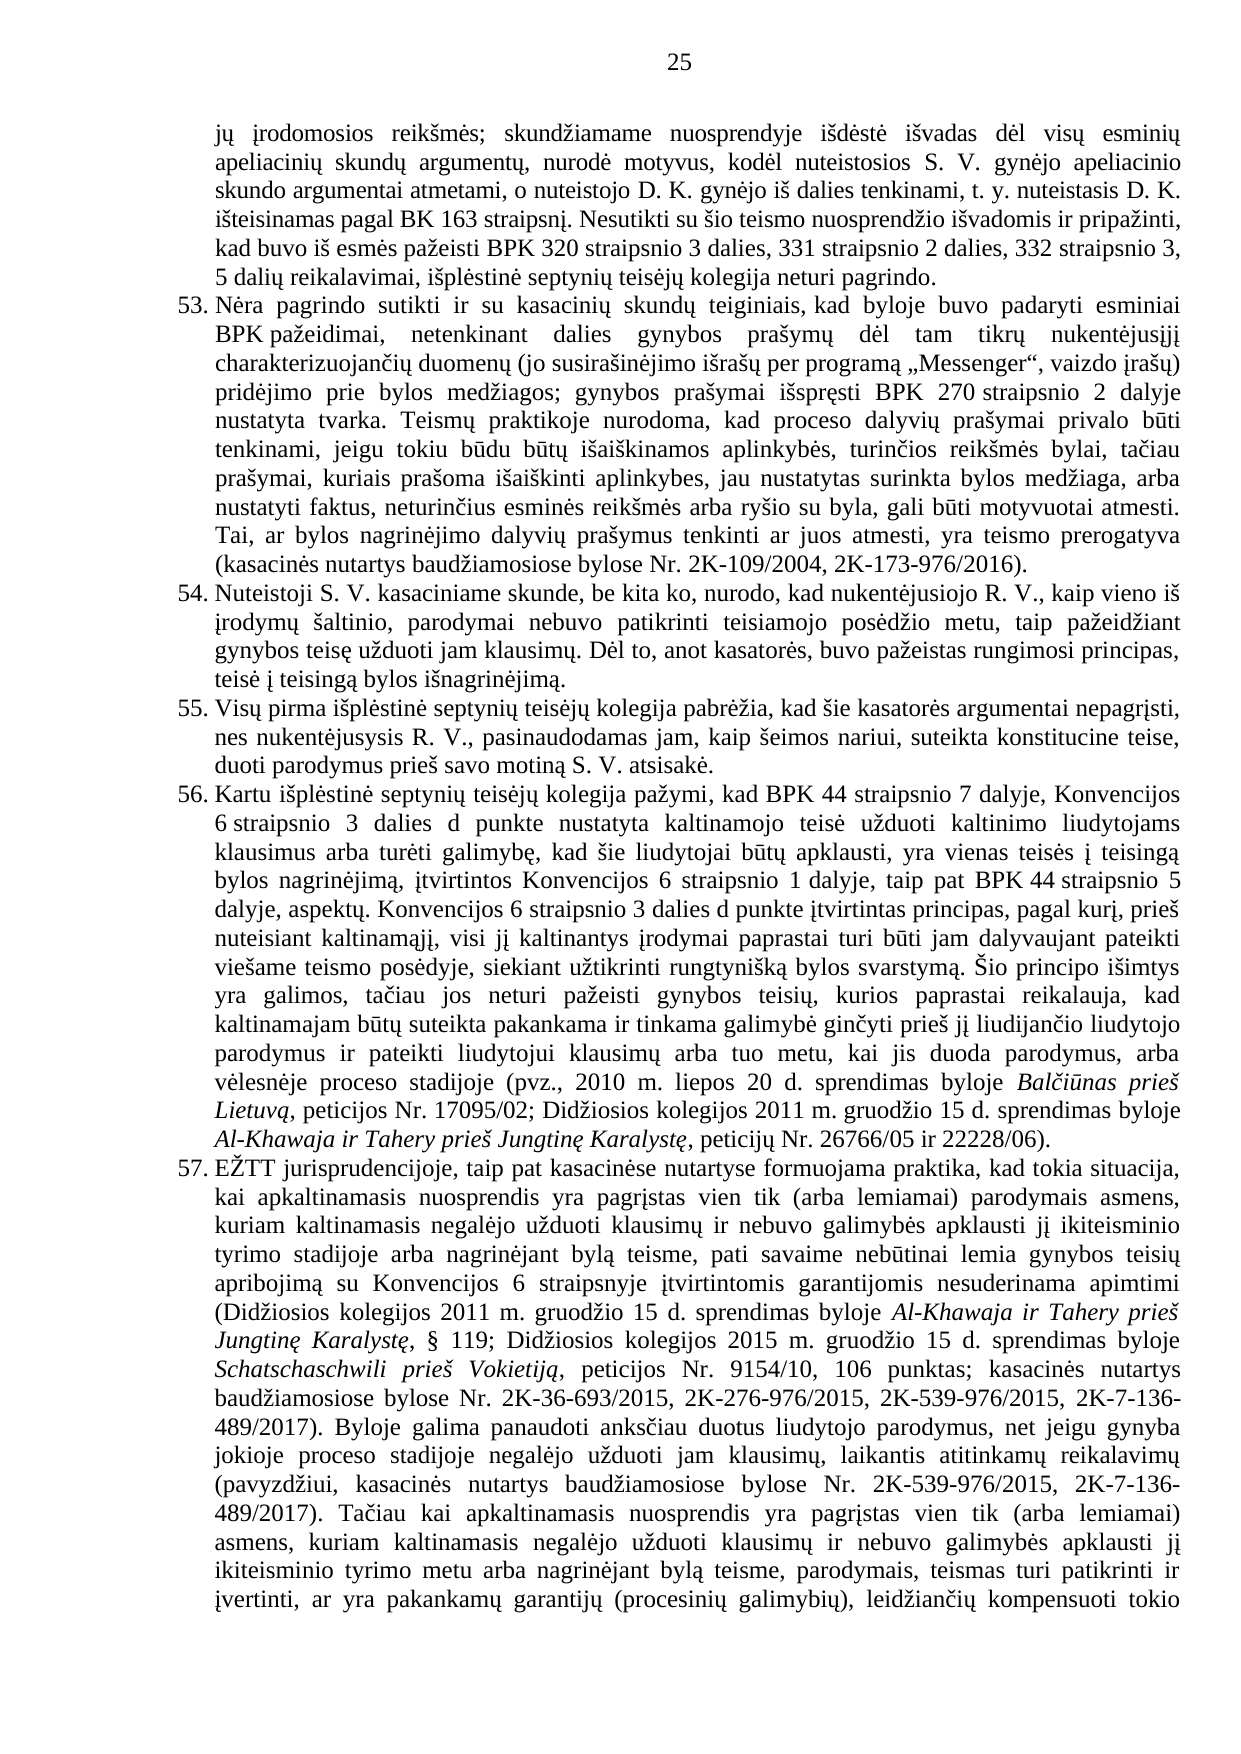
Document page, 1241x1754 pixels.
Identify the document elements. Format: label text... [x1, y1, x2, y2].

text 53. Nėra pagrindo sutikti ir su kasacinių skundų teiginiais, kad byloje buvo padaryti esminiai BPK pažeidimai, netenkinant dalies gynybos prašymų dėl tam tikrų nukentėjusįjį charakterizuojančių duomenų (jo susirašinėjimo išrašų per programą „Messenger“, vaizdo įrašų) pridėjimo prie bylos medžiagos; gynybos prašymai išspręsti BPK 270 straipsnio 2 dalyje nustatyta tvarka. Teismų praktikoje nurodoma, kad proceso dalyvių prašymai privalo būti tenkinami, jeigu tokiu būdu būtų išaiškinamos aplinkybės, turinčios reikšmės bylai, tačiau prašymai, kuriais prašoma išaiškinti aplinkybes, jau nustatytas surinkta bylos medžiaga, arba nustatyti faktus, neturinčius esminės reikšmės arba ryšio su byla, gali būti motyvuotai atmesti. Tai, ar bylos nagrinėjimo dalyvių prašymus tenkinti ar juos atmesti, yra teismo prerogatyva (kasacinės nutartys baudžiamosiose bylose Nr. 2K-109/2004, 2K-173-976/2016). [177, 291, 1181, 578]
text 56. Kartu išplėstinė septynių teisėjų kolegija pažymi, kad BPK 44 straipsnio 7 dalyje, Konvencijos 6 straipsnio 3 dalies d punkte nustatyta kaltinamojo teisė užduoti kaltinimo liudytojams klausimus arba turėti galimybę, kad šie liudytojai būtų apklausti, yra vienas teisės į teisingą bylos nagrinėjimą, įtvirtintos Konvencijos 6 straipsnio 1 dalyje, taip pat BPK 44 straipsnio 5 dalyje, aspektų. Konvencijos 6 straipsnio 3 dalies d punkte įtvirtintas principas, pagal kurį, prieš nuteisiant kaltinamąjį, visi jį kaltinantys įrodymai paprastai turi būti jam dalyvaujant pateikti viešame teismo posėdyje, siekiant užtikrinti rungtynišką bylos svarstymą. Šio principo išimtys yra galimos, tačiau jos neturi pažeisti gynybos teisių, kurios paprastai reikalauja, kad kaltinamajam būtų suteikta pakankama ir tinkama galimybė ginčyti prieš jį liudijančio liudytojo parodymus ir pateikti liudytojui klausimų arba tuo metu, kai jis duoda parodymus, arba vėlesnėje proceso stadijoje (pvz., 2010 m. liepos 20 d. sprendimas byloje Balčiūnas prieš Lietuvą, peticijos Nr. 17095/02; Didžiosios kolegijos 2011 m. gruodžio 15 d. sprendimas byloje Al-Khawaja ir Tahery prieš Jungtinę Karalystę, peticijų Nr. 26766/05 ir 22228/06). [177, 779, 1181, 1153]
text 55. Visų pirma išplėstinė septynių teisėjų kolegija pabrėžia, kad šie kasatorės argumentai nepagrįsti, nes nukentėjusysis R. V., pasinaudodamas jam, kaip šeimos nariui, suteikta konstitucine teise, duoti parodymus prieš savo motiną S. V. atsisakė. [177, 693, 1181, 779]
text 54. Nuteistoji S. V. kasaciniame skunde, be kita ko, nurodo, kad nukentėjusiojo R. V., kaip vieno iš įrodymų šaltinio, parodymai nebuvo patikrinti teisiamojo posėdžio metu, taip pažeidžiant gynybos teisę užduoti jam klausimų. Dėl to, anot kasatorės, buvo pažeistas rungimosi principas, teisė į teisingą bylos išnagrinėjimą. [177, 578, 1181, 693]
text 57. EŽTT jurisprudencijoje, taip pat kasacinėse nutartyse formuojama praktika, kad tokia situacija, kai apkaltinamasis nuosprendis yra pagrįstas vien tik (arba lemiamai) parodymais asmens, kuriam kaltinamasis negalėjo užduoti klausimų ir nebuvo galimybės apklausti jį ikiteisminio tyrimo stadijoje arba nagrinėjant bylą teisme, pati savaime nebūtinai lemia gynybos teisių apribojimą su Konvencijos 6 straipsnyje įtvirtintomis garantijomis nesuderinama apimtimi (Didžiosios kolegijos 2011 m. gruodžio 15 d. sprendimas byloje Al-Khawaja ir Tahery prieš Jungtinę Karalystę, § 119; Didžiosios kolegijos 2015 m. gruodžio 15 d. sprendimas byloje Schatschaschwili prieš Vokietiją, peticijos Nr. 9154/10, 106 punktas; kasacinės nutartys baudžiamosiose bylose Nr. 2K-36-693/2015, 2K-276-976/2015, 2K-539-976/2015, 2K-7-136-489/2017). Byloje galima panaudoti anksčiau duotus liudytojo parodymus, net jeigu gynyba jokioje proceso stadijoje negalėjo užduoti jam klausimų, laikantis atitinkamų reikalavimų (pavyzdžiui, kasacinės nutartys baudžiamosiose bylose Nr. 2K-539-976/2015, 2K-7-136-489/2017). Tačiau kai apkaltinamasis nuosprendis yra pagrįstas vien tik (arba lemiamai) asmens, kuriam kaltinamasis negalėjo užduoti klausimų ir nebuvo galimybės apklausti jį ikiteisminio tyrimo metu arba nagrinėjant bylą teisme, parodymais, teismas turi patikrinti ir įvertinti, ar yra pakankamų garantijų (procesinių galimybių), leidžiančių kompensuoti tokio [177, 1153, 1181, 1613]
text jų įrodomosios reikšmės; skundžiamame nuosprendyje išdėstė išvadas dėl visų esminių apeliacinių skundų argumentų, nurodė motyvus, kodėl nuteistosios S. V. gynėjo apeliacinio skundo argumentai atmetami, o nuteistojo D. K. gynėjo iš dalies tenkinami, t. y. nuteistasis D. K. išteisinamas pagal BK 163 straipsnį. Nesutikti su šio teismo nuosprendžio išvadomis ir pripažinti, kad buvo iš esmės pažeisti BPK 320 straipsnio 3 dalies, 331 straipsnio 2 dalies, 332 straipsnio 3, 5 dalių reikalavimai, išplėstinė septynių teisėjų kolegija neturi pagrindo. [177, 118, 1181, 291]
